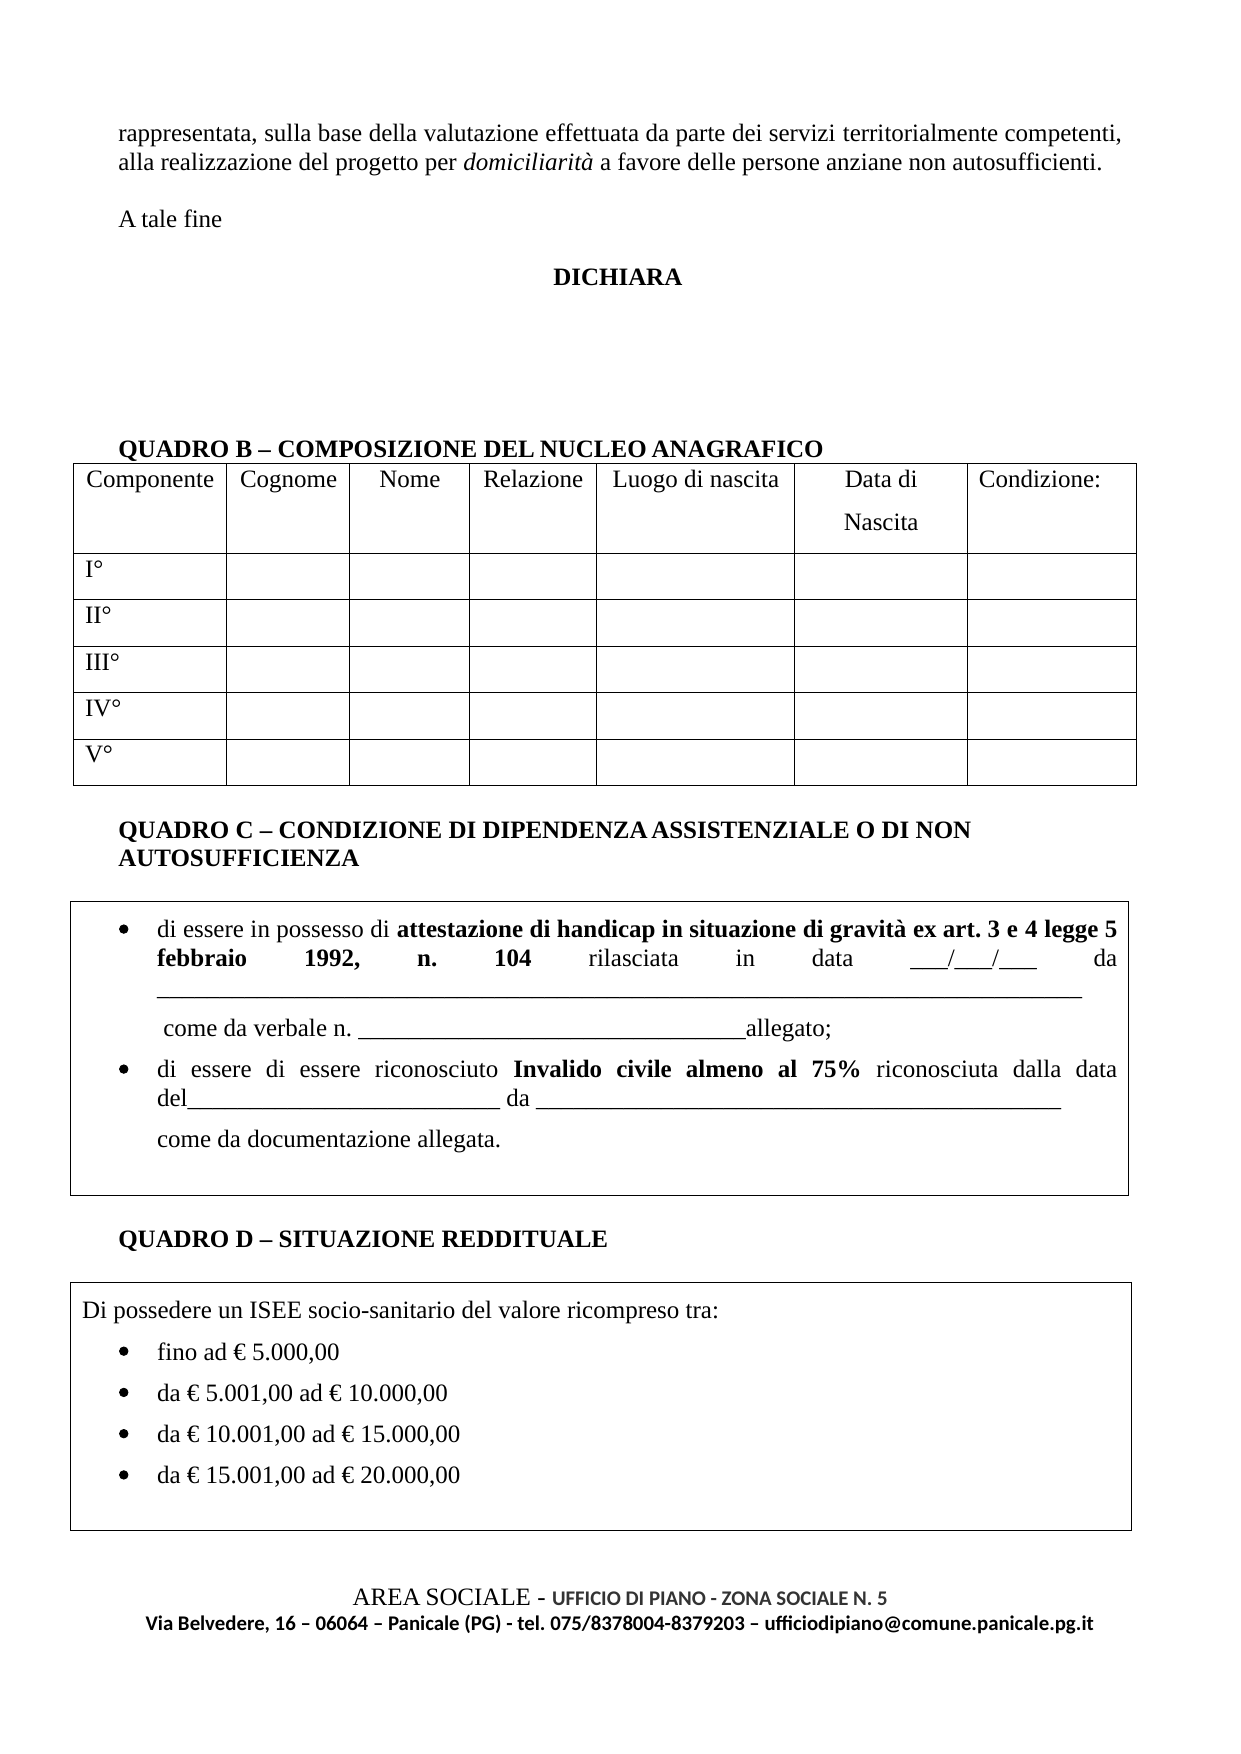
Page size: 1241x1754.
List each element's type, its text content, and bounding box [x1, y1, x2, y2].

table_cell IV° [74, 693, 226, 738]
table_cell [350, 600, 469, 646]
table_cell [227, 554, 349, 599]
table_header Di possedere un ISEE socio-sanitario del valore ricompreso tra: fino ad € 5.000,00 da € 5.001,00 ad € 10.000,00 da € 10.001,00 ad € 15.000,00 da € 15.001,00 ad € 20.000,00 [71, 1283, 1131, 1530]
table_cell [795, 740, 967, 785]
table_cell [795, 554, 967, 599]
table_cell [597, 647, 794, 692]
table_cell V° [74, 740, 226, 785]
table_header di essere in possesso di attestazione di handicap in situazione di gravità ex art. 3 e 4 legge 5 febbraio 1992, n. 104 rilasciata in data ___/___/___ da __________________________________________________________________________ come da verbale n. _______________________________allegato; di essere di essere riconosciuto Invalido civile almeno al 75% riconosciuta dalla data del_________________________ da __________________________________________ come da documentazione allegata. [71, 902, 1128, 1194]
table_cell [597, 740, 794, 785]
table_cell [350, 647, 469, 692]
table_header Cognome [227, 464, 349, 553]
table_cell [597, 600, 794, 646]
table_cell [350, 554, 469, 599]
table_cell [227, 600, 349, 646]
table_cell [470, 600, 596, 646]
table_cell [968, 600, 1136, 646]
table_header Condizione: [968, 464, 1136, 553]
table_cell [227, 740, 349, 785]
table_cell [968, 740, 1136, 785]
table_cell [597, 554, 794, 599]
table_cell [227, 647, 349, 692]
table_cell III° [74, 647, 226, 692]
table_header Relazione [470, 464, 596, 553]
text QUADRO D – SITUAZIONE REDDITUALE [118, 1224, 1122, 1253]
table_cell [968, 693, 1136, 738]
table_cell [470, 647, 596, 692]
table_cell [350, 740, 469, 785]
text QUADRO B – Composizione del Nucleo Anagrafico [118, 434, 1122, 463]
table_cell I° [74, 554, 226, 599]
table_cell [227, 693, 349, 738]
table_cell [470, 554, 596, 599]
text QUADRO C – CONDIZIONE DI DIPENDENZA ASSISTENZIALE O DI NON AUTOSUFFICIENZA [118, 815, 1122, 872]
text A tale fine [118, 204, 1122, 233]
table_header Componente [74, 464, 226, 553]
table_header Data di Nascita [795, 464, 967, 553]
table_cell [795, 693, 967, 738]
table_cell [968, 554, 1136, 599]
table_cell [350, 693, 469, 738]
table_cell [597, 693, 794, 738]
table_header Luogo di nascita [597, 464, 794, 553]
text rappresentata, sulla base della valutazione effettuata da parte dei servizi territorialmente competenti, alla realizzazione del progetto per domiciliarità a favore delle persone anziane non autosufficienti. [118, 118, 1122, 176]
table_cell [795, 647, 967, 692]
table_header Nome [350, 464, 469, 553]
table_cell [470, 693, 596, 738]
table_cell [795, 600, 967, 646]
table_cell [470, 740, 596, 785]
text DICHIARA [118, 262, 1122, 291]
table_cell II° [74, 600, 226, 646]
table_cell [968, 647, 1136, 692]
